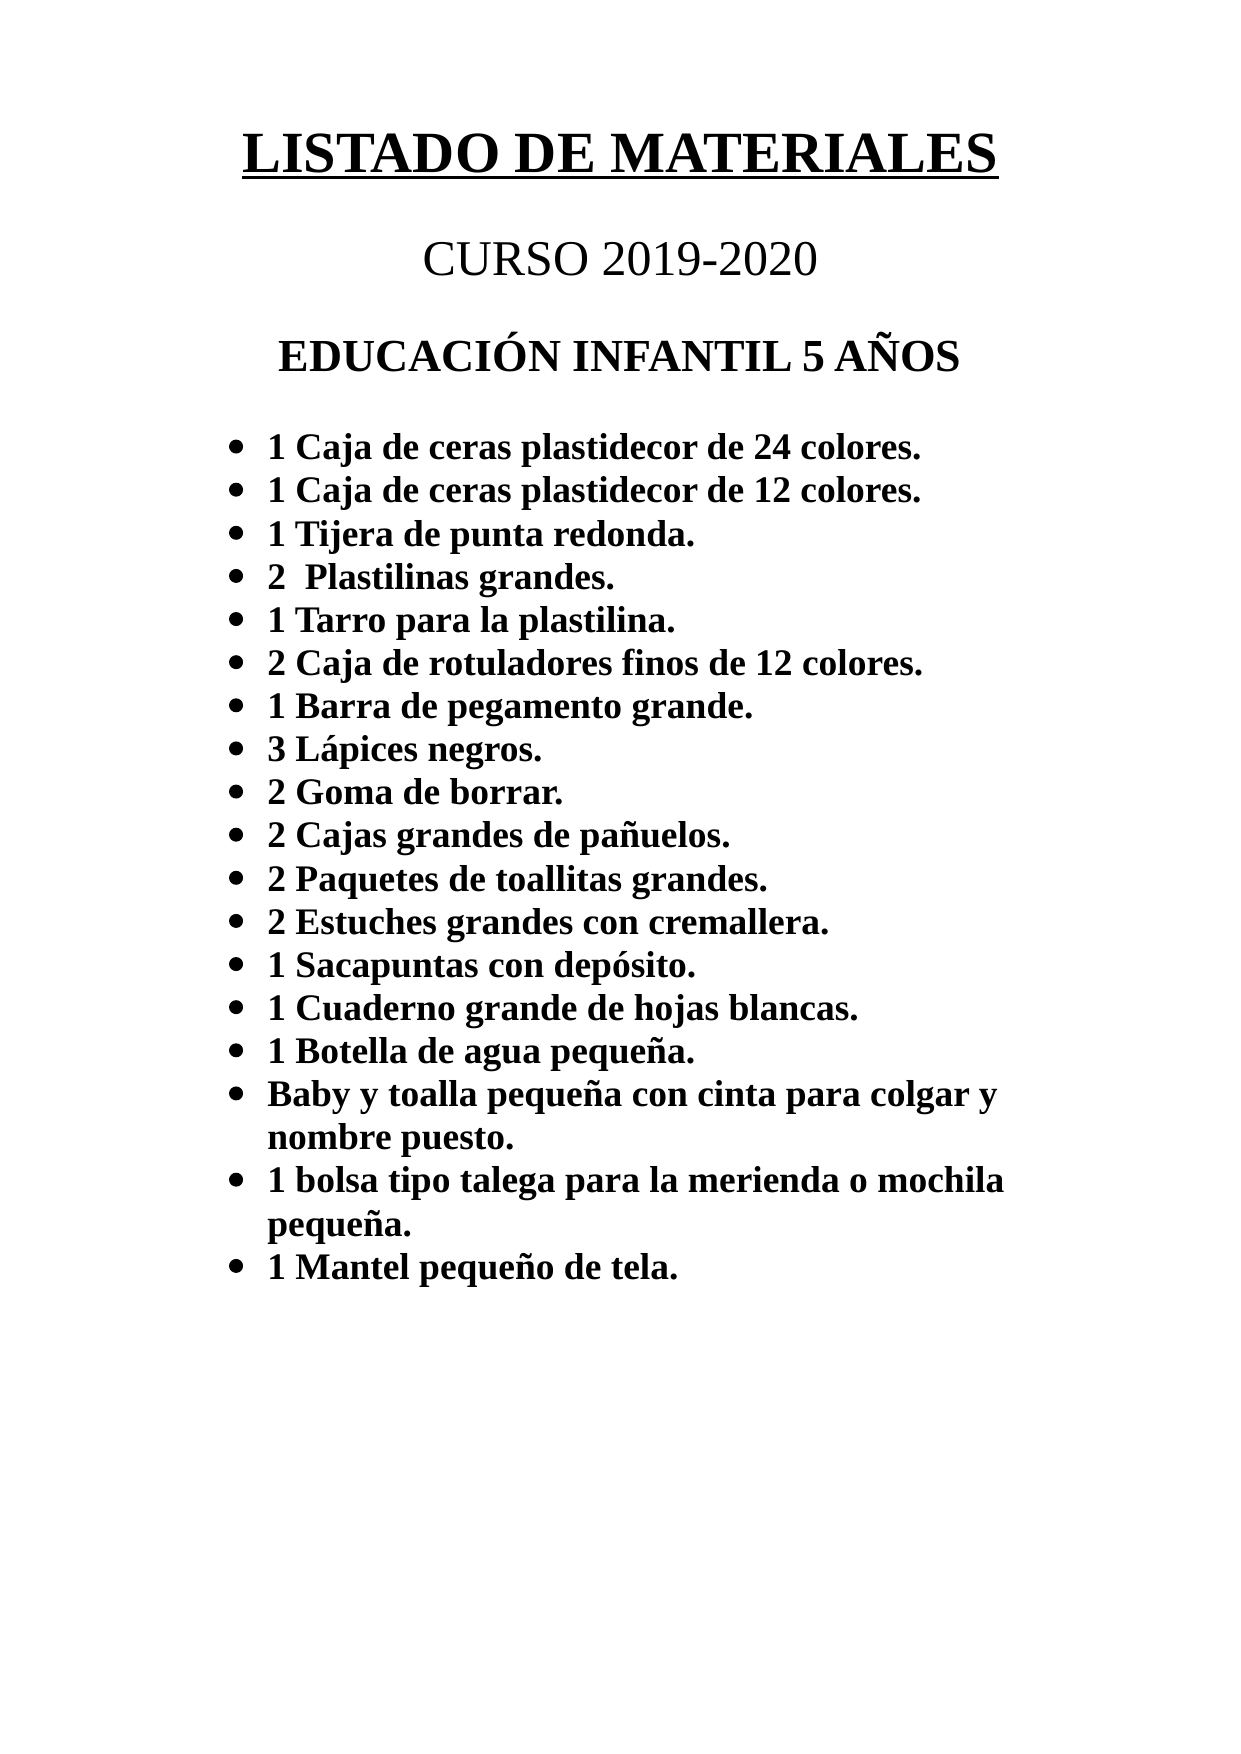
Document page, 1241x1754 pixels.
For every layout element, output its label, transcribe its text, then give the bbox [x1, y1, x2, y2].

list 2 Plastilinas grandes. [229, 554, 1122, 597]
list 1 Caja de ceras plastidecor de 12 colores. [229, 468, 1122, 511]
text LISTADO DE MATERIALES [118, 118, 1122, 185]
list 1 Caja de ceras plastidecor de 24 colores. [229, 425, 1122, 468]
list 2 Cajas grandes de pañuelos. [229, 813, 1122, 856]
list 1 Cuaderno grande de hojas blancas. [229, 985, 1122, 1028]
list 1 Barra de pegamento grande. [229, 683, 1122, 727]
list 2 Caja de rotuladores finos de 12 colores. [229, 640, 1122, 683]
list 1 Sacapuntas con depósito. [229, 942, 1122, 985]
list 1 bolsa tipo talega para la merienda o mochila pequeña. [229, 1158, 1122, 1244]
list 1 Tarro para la plastilina. [229, 597, 1122, 640]
list 1 Botella de agua pequeña. [229, 1028, 1122, 1072]
text CURSO 2019-2020 [118, 228, 1122, 286]
list 2 Paquetes de toallitas grandes. [229, 856, 1122, 899]
text EDUCACIÓN INFANTIL 5 AÑOS [118, 329, 1122, 382]
list 1 Tijera de punta redonda. [229, 511, 1122, 554]
list 3 Lápices negros. [229, 727, 1122, 770]
list Baby y toalla pequeña con cinta para colgar y nombre puesto. [229, 1072, 1122, 1158]
list 2 Estuches grandes con cremallera. [229, 899, 1122, 942]
list 2 Goma de borrar. [229, 770, 1122, 813]
list 1 Mantel pequeño de tela. [229, 1244, 1122, 1287]
